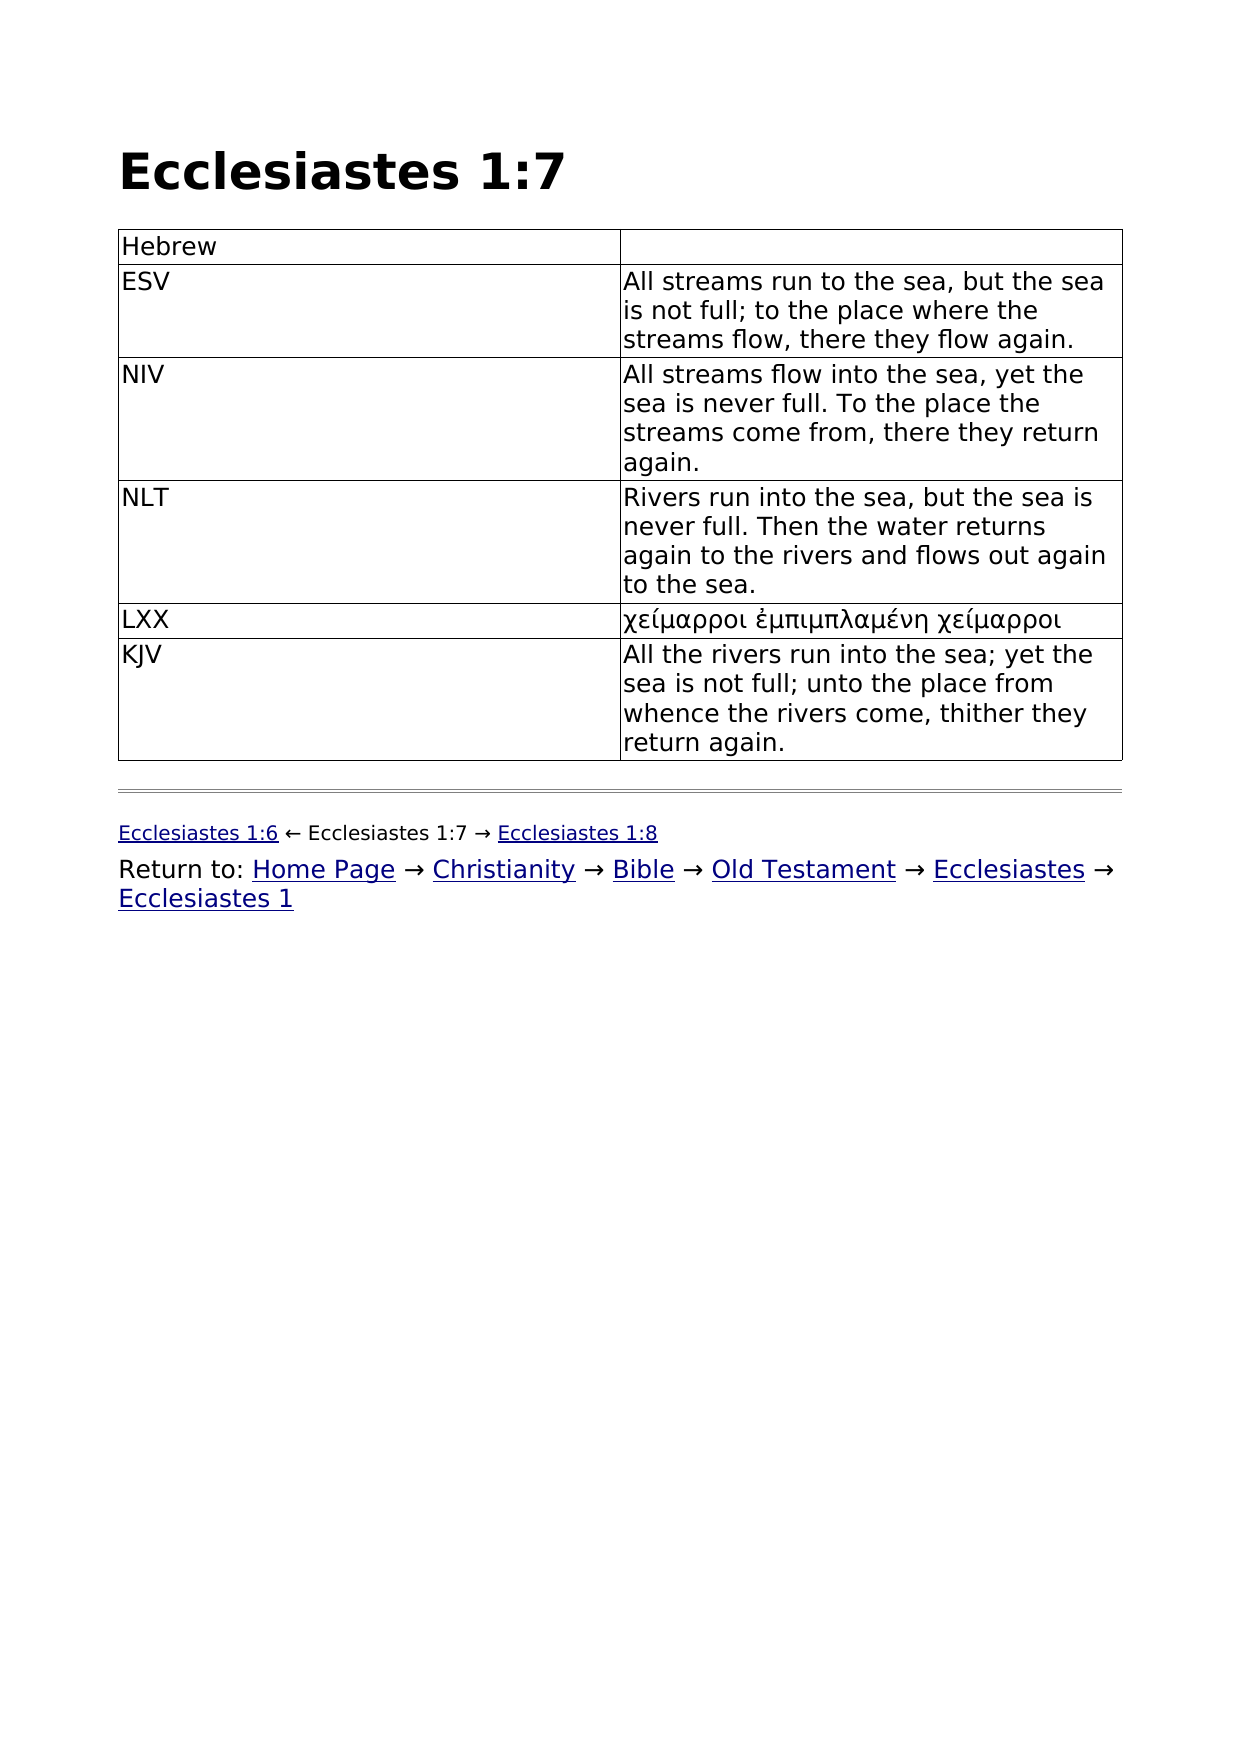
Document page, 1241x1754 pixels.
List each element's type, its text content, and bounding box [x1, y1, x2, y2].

table_cell ESV [119, 265, 620, 357]
table_cell χείμαρροι ἐμπιμπλαμένη χείμαρροι [621, 604, 1122, 637]
table_cell All streams flow into the sea, yet the sea is never full. To the place the streams come from, there they return again. [621, 358, 1122, 480]
table_header Hebrew [119, 230, 620, 264]
text Return to: Home Page → Christianity → Bible → Old Testament → Ecclesiastes → Ecclesiastes 1 [118, 855, 1122, 914]
subtitle Ecclesiastes 1:7 [118, 143, 1122, 201]
table_cell NLT [119, 481, 620, 602]
table_cell KJV [119, 639, 620, 760]
table_cell Rivers run into the sea, but the sea is never full. Then the water returns again to the rivers and flows out again to the sea. [621, 481, 1122, 602]
table_cell LXX [119, 604, 620, 637]
table_cell All streams run to the sea, but the sea is not full; to the place where the streams flow, there they flow again. [621, 265, 1122, 357]
table_cell NIV [119, 358, 620, 480]
text Ecclesiastes 1:6 ← Ecclesiastes 1:7 → Ecclesiastes 1:8 [118, 821, 1122, 855]
table_header [621, 230, 1122, 264]
table_cell All the rivers run into the sea; yet the sea is not full; unto the place from whence the rivers come, thither they return again. [621, 639, 1122, 760]
